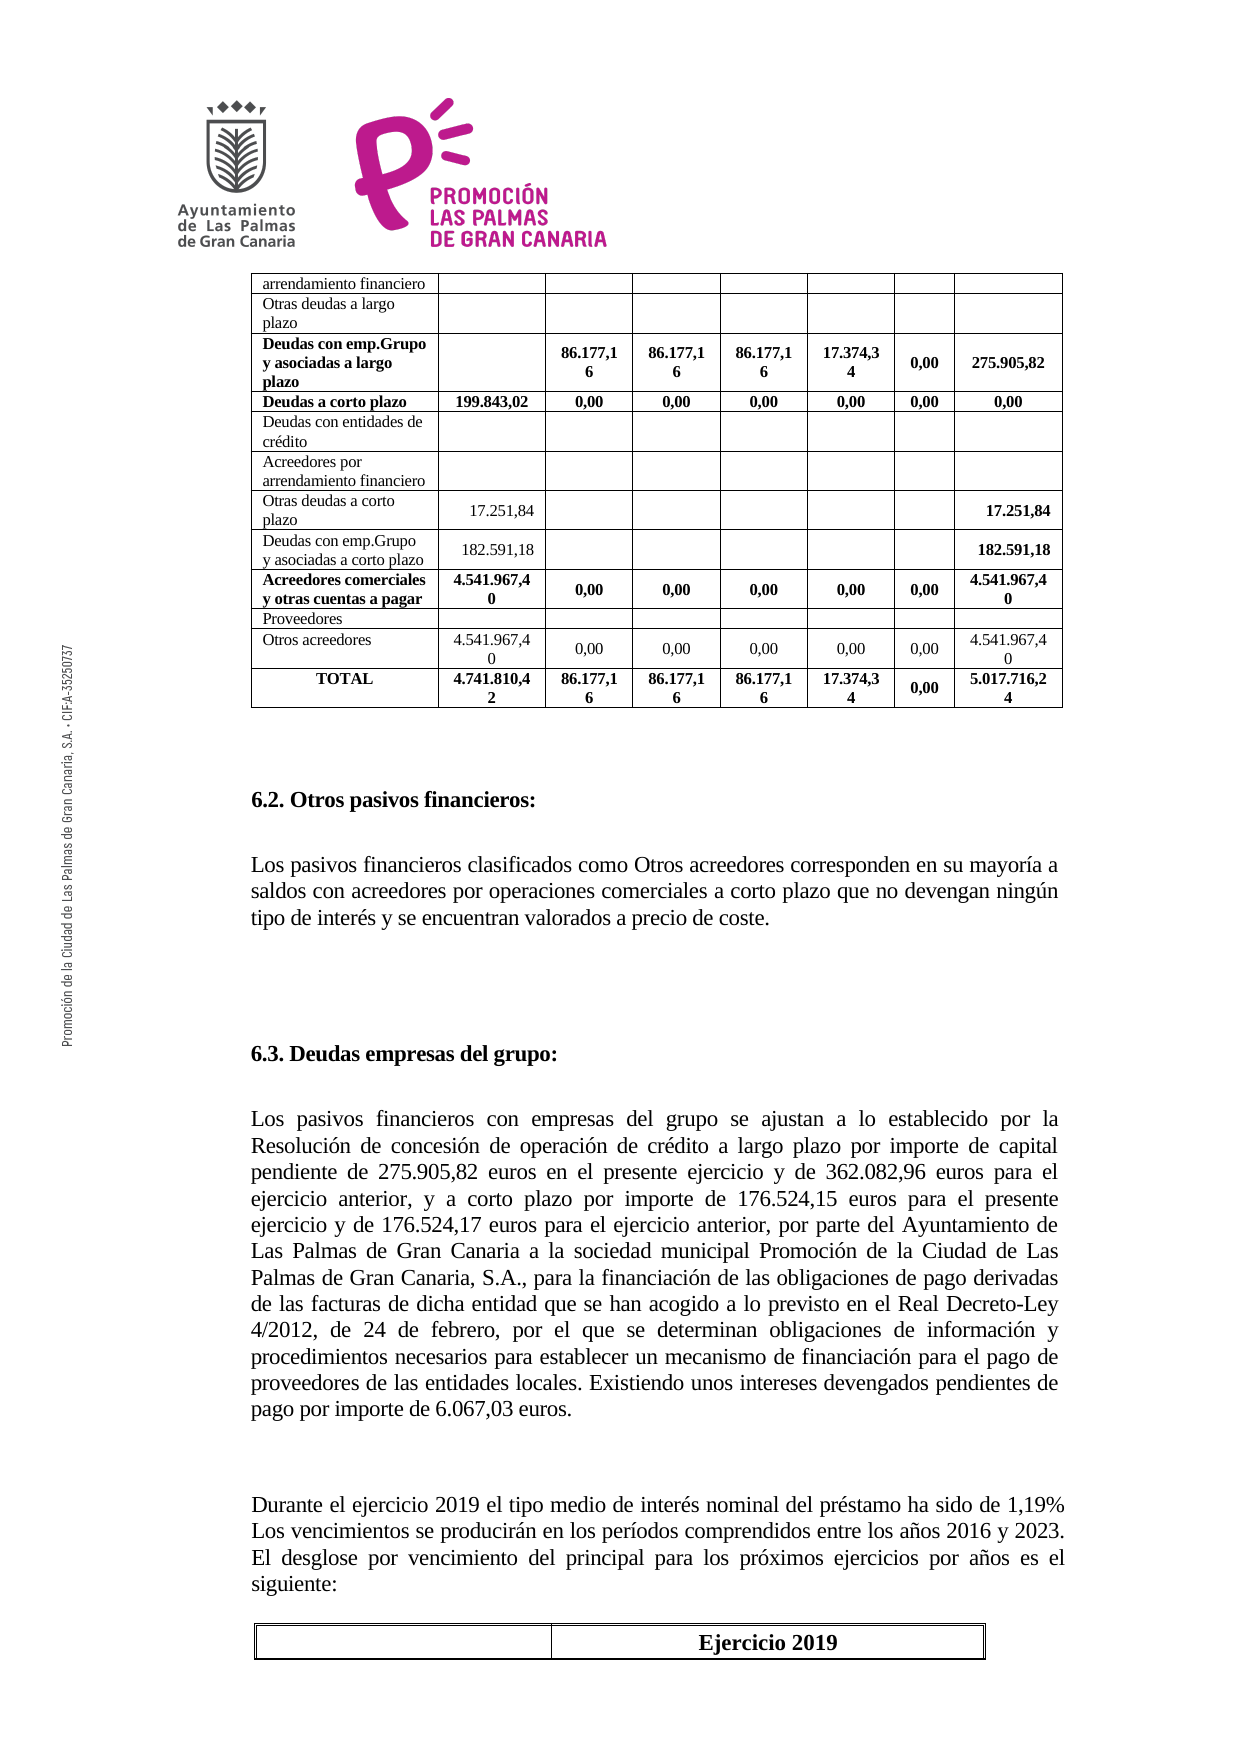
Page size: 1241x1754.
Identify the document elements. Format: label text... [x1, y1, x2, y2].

table_cell [895, 491, 954, 529]
table_cell [546, 452, 632, 490]
text Durante el ejercicio 2019 el tipo medio de interés nominal del préstamo ha sido de 1,19% Los vencimientos se producirán en los períodos comprendidos entre los años 2016 y 2023. El desglose por vencimiento del principal para los próximos ejercicios por años es el siguiente: [251, 1491, 1066, 1597]
table_cell 4.541.967,40 [439, 629, 545, 668]
table_cell 0,00 [808, 629, 894, 668]
table_cell [721, 274, 807, 293]
table_cell 86.177,16 [546, 334, 632, 391]
table_cell [721, 491, 807, 529]
table_cell arrendamiento financiero [252, 274, 438, 293]
table_cell 0,00 [808, 392, 894, 411]
table_cell [895, 452, 954, 490]
table_cell 4.741.810,42 [439, 669, 545, 707]
table_cell [546, 412, 632, 451]
table_cell 0,00 [808, 570, 894, 608]
table_cell [721, 294, 807, 332]
table_cell [895, 294, 954, 332]
table_cell Deudas con emp.Grupo y asociadas a corto plazo [252, 530, 438, 569]
table_cell [546, 294, 632, 332]
table_cell Acreedores por arrendamiento financiero [252, 452, 438, 490]
table_cell 0,00 [895, 570, 954, 608]
table_cell [721, 452, 807, 490]
table_cell 86.177,16 [633, 669, 720, 707]
table_cell 0,00 [633, 570, 720, 608]
table_cell [439, 412, 545, 451]
table_cell Proveedores [252, 609, 438, 628]
table_cell [895, 274, 954, 293]
table_cell 86.177,16 [633, 334, 720, 391]
table_cell Deudas con emp.Grupo y asociadas a largo plazo [252, 334, 438, 391]
table_cell [439, 334, 545, 391]
table_cell [439, 452, 545, 490]
table_cell [955, 412, 1062, 451]
table_cell [633, 412, 720, 451]
table_cell 4.541.967,40 [955, 570, 1062, 608]
table_cell [955, 274, 1062, 293]
table_cell [633, 609, 720, 628]
table_cell [633, 274, 720, 293]
table_cell 0,00 [895, 334, 954, 391]
table_header [257, 1626, 551, 1658]
table_cell [633, 491, 720, 529]
table_cell 0,00 [721, 392, 807, 411]
table_cell 0,00 [721, 570, 807, 608]
table_cell [546, 609, 632, 628]
table_cell [721, 412, 807, 451]
table_cell [895, 412, 954, 451]
table_cell 0,00 [546, 629, 632, 668]
table_cell Deudas con entidades de crédito [252, 412, 438, 451]
text Los pasivos financieros clasificados como Otros acreedores corresponden en su mayoría a saldos con acreedores por operaciones comerciales a corto plazo que no devengan ningún tipo de interés y se encuentran valorados a precio de coste. [251, 851, 1059, 930]
table_cell [808, 609, 894, 628]
table_cell 182.591,18 [955, 530, 1062, 569]
table_cell Otros acreedores [252, 629, 438, 668]
table_cell 0,00 [633, 392, 720, 411]
table_cell [633, 530, 720, 569]
table_cell 17.374,34 [808, 669, 894, 707]
table_cell 275.905,82 [955, 334, 1062, 391]
table_cell [808, 530, 894, 569]
table_cell [721, 609, 807, 628]
table_cell 0,00 [721, 629, 807, 668]
table_cell [808, 491, 894, 529]
table_cell [546, 491, 632, 529]
table_cell 0,00 [895, 629, 954, 668]
table_cell Otras deudas a corto plazo [252, 491, 438, 529]
table_cell 17.251,84 [439, 491, 545, 529]
table_cell 0,00 [546, 392, 632, 411]
table_cell Deudas a corto plazo [252, 392, 438, 411]
table_cell [808, 274, 894, 293]
table_cell [955, 609, 1062, 628]
table_cell 4.541.967,40 [439, 570, 545, 608]
table_cell 17.374,34 [808, 334, 894, 391]
text 6.3. Deudas empresas del grupo: [177, 1040, 1063, 1066]
table_cell [808, 412, 894, 451]
table_cell 182.591,18 [439, 530, 545, 569]
table_cell TOTAL [252, 669, 438, 707]
table_cell [721, 530, 807, 569]
table_cell [895, 609, 954, 628]
table_cell Acreedores comerciales y otras cuentas a pagar [252, 570, 438, 608]
table_cell Otras deudas a largo plazo [252, 294, 438, 332]
table_cell [808, 294, 894, 332]
table_cell 199.843,02 [439, 392, 545, 411]
table_cell 4.541.967,40 [955, 629, 1062, 668]
table_cell [955, 294, 1062, 332]
table_cell 86.177,16 [721, 334, 807, 391]
table_cell 0,00 [633, 629, 720, 668]
table_cell [633, 452, 720, 490]
table_cell [808, 452, 894, 490]
text 6.2. Otros pasivos financieros: [177, 786, 1063, 812]
table_cell [439, 274, 545, 293]
table_cell 86.177,16 [721, 669, 807, 707]
table_cell [546, 274, 632, 293]
table_cell [439, 609, 545, 628]
table_cell 0,00 [895, 669, 954, 707]
table_cell [633, 294, 720, 332]
table_cell [546, 530, 632, 569]
table_cell [895, 530, 954, 569]
text Los pasivos financieros con empresas del grupo se ajustan a lo establecido por la Resolución de concesión de operación de crédito a largo plazo por importe de capital pendiente de 275.905,82 euros en el presente ejercicio y de 362.082,96 euros para el ejercicio anterior, y a corto plazo por importe de 176.524,15 euros para el presente ejercicio y de 176.524,17 euros para el ejercicio anterior, por parte del Ayuntamiento de Las Palmas de Gran Canaria a la sociedad municipal Promoción de la Ciudad de Las Palmas de Gran Canaria, S.A., para la financiación de las obligaciones de pago derivadas de las facturas de dicha entidad que se han acogido a lo previsto en el Real Decreto-Ley 4/2012, de 24 de febrero, por el que se determinan obligaciones de información y procedimientos necesarios para establecer un mecanismo de financiación para el pago de proveedores de las entidades locales. Existiendo unos intereses devengados pendientes de pago por importe de 6.067,03 euros. [251, 1106, 1059, 1422]
table_cell 0,00 [895, 392, 954, 411]
table_cell [955, 452, 1062, 490]
table_cell 0,00 [955, 392, 1062, 411]
table_header Ejercicio 2019 [552, 1626, 983, 1658]
table_cell [439, 294, 545, 332]
table_cell 86.177,16 [546, 669, 632, 707]
table_cell 17.251,84 [955, 491, 1062, 529]
table_cell 0,00 [546, 570, 632, 608]
table_cell 5.017.716,24 [955, 669, 1062, 707]
